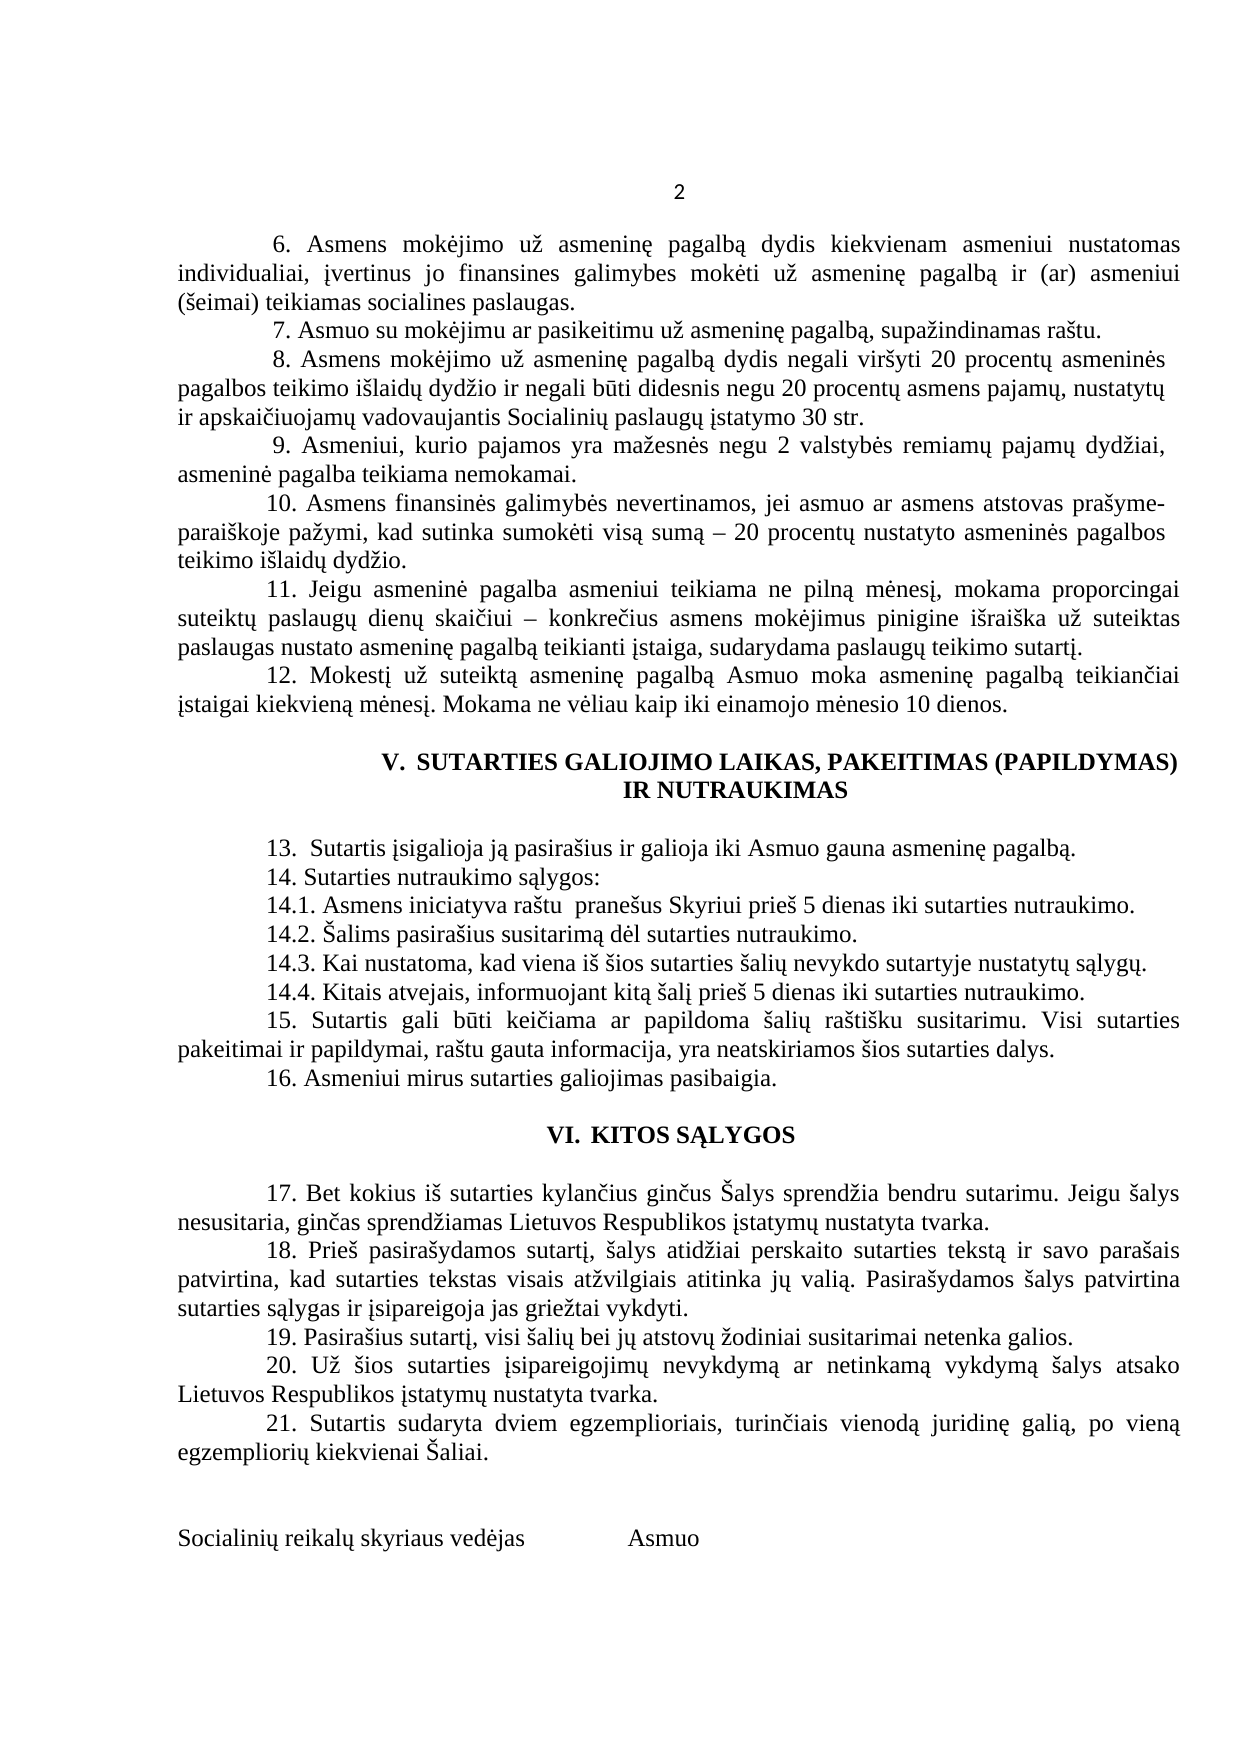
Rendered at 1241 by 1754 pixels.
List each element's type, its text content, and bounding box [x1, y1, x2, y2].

text 19. Pasirašius sutartį, visi šalių bei jų atstovų žodiniai susitarimai netenka galios. [177, 1322, 1181, 1351]
text 12. Mokestį už suteiktą asmeninę pagalbą Asmuo moka asmeninę pagalbą teikiančiai įstaigai kiekvieną mėnesį. Mokama ne vėliau kaip iki einamojo mėnesio 10 dienos. [177, 661, 1181, 718]
text 17. Bet kokius iš sutarties kylančius ginčus Šalys sprendžia bendru sutarimu. Jeigu šalys nesusitaria, ginčas sprendžiamas Lietuvos Respublikos įstatymų nustatyta tvarka. [177, 1178, 1181, 1236]
text 8. Asmens mokėjimo už asmeninę pagalbą dydis negali viršyti 20 procentų asmeninės pagalbos teikimo išlaidų dydžio ir negali būti didesnis negu 20 procentų asmens pajamų, nustatytų ir apskaičiuojamų vadovaujantis Socialinių paslaugų įstatymo 30 str. [177, 344, 1167, 431]
subtitle Socialinių reikalų skyriaus vedėjas Asmuo [177, 1523, 1181, 1552]
text 6. Asmens mokėjimo už asmeninę pagalbą dydis kiekvienam asmeniui nustatomas individualiai, įvertinus jo finansines galimybes mokėti už asmeninę pagalbą ir (ar) asmeniui (šeimai) teikiamas socialines paslaugas. [177, 229, 1181, 316]
text V. SUTARTIES GALIOJIMO LAIKAS, PAKEITIMAS (PAPILDYMAS) IR NUTRAUKIMAS [290, 747, 1181, 804]
text 14.2. Šalims pasirašius susitarimą dėl sutarties nutraukimo. [177, 919, 1181, 948]
text 21. Sutartis sudaryta dviem egzemplioriais, turinčiais vienodą juridinę galią, po vieną egzempliorių kiekvienai Šaliai. [177, 1408, 1181, 1466]
text 14.1. Asmens iniciatyva raštu pranešus Skyriui prieš 5 dienas iki sutarties nutraukimo. [177, 891, 1181, 919]
text 14. Sutarties nutraukimo sąlygos: [177, 862, 1181, 891]
text 14.4. Kitais atvejais, informuojant kitą šalį prieš 5 dienas iki sutarties nutraukimo. [177, 977, 1181, 1006]
text 13. Sutartis įsigalioja ją pasirašius ir galioja iki Asmuo gauna asmeninę pagalbą. [177, 833, 1181, 862]
text 15. Sutartis gali būti keičiama ar papildoma šalių raštišku susitarimu. Visi sutarties pakeitimai ir papildymai, raštu gauta informacija, yra neatskiriamos šios sutarties dalys. [177, 1006, 1181, 1063]
text 20. Už šios sutarties įsipareigojimų nevykdymą ar netinkamą vykdymą šalys atsako Lietuvos Respublikos įstatymų nustatyta tvarka. [177, 1351, 1181, 1408]
text VI. KITOS SĄLYGOS [290, 1121, 1181, 1149]
text 11. Jeigu asmeninė pagalba asmeniui teikiama ne pilną mėnesį, mokama proporcingai suteiktų paslaugų dienų skaičiui – konkrečius asmens mokėjimus pinigine išraiška už suteiktas paslaugas nustato asmeninę pagalbą teikianti įstaiga, sudarydama paslaugų teikimo sutartį. [177, 574, 1181, 661]
text 18. Prieš pasirašydamos sutartį, šalys atidžiai perskaito sutarties tekstą ir savo parašais patvirtina, kad sutarties tekstas visais atžvilgiais atitinka jų valią. Pasirašydamos šalys patvirtina sutarties sąlygas ir įsipareigoja jas griežtai vykdyti. [177, 1236, 1181, 1322]
text 14.3. Kai nustatoma, kad viena iš šios sutarties šalių nevykdo sutartyje nustatytų sąlygų. [177, 948, 1181, 977]
text 16. Asmeniui mirus sutarties galiojimas pasibaigia. [177, 1063, 1181, 1092]
text 7. Asmuo su mokėjimu ar pasikeitimu už asmeninę pagalbą, supažindinamas raštu. [177, 316, 1167, 344]
text 10. Asmens finansinės galimybės nevertinamos, jei asmuo ar asmens atstovas prašyme-paraiškoje pažymi, kad sutinka sumokėti visą sumą – 20 procentų nustatyto asmeninės pagalbos teikimo išlaidų dydžio. [177, 488, 1167, 574]
text 9. Asmeniui, kurio pajamos yra mažesnės negu 2 valstybės remiamų pajamų dydžiai, asmeninė pagalba teikiama nemokamai. [177, 431, 1167, 488]
